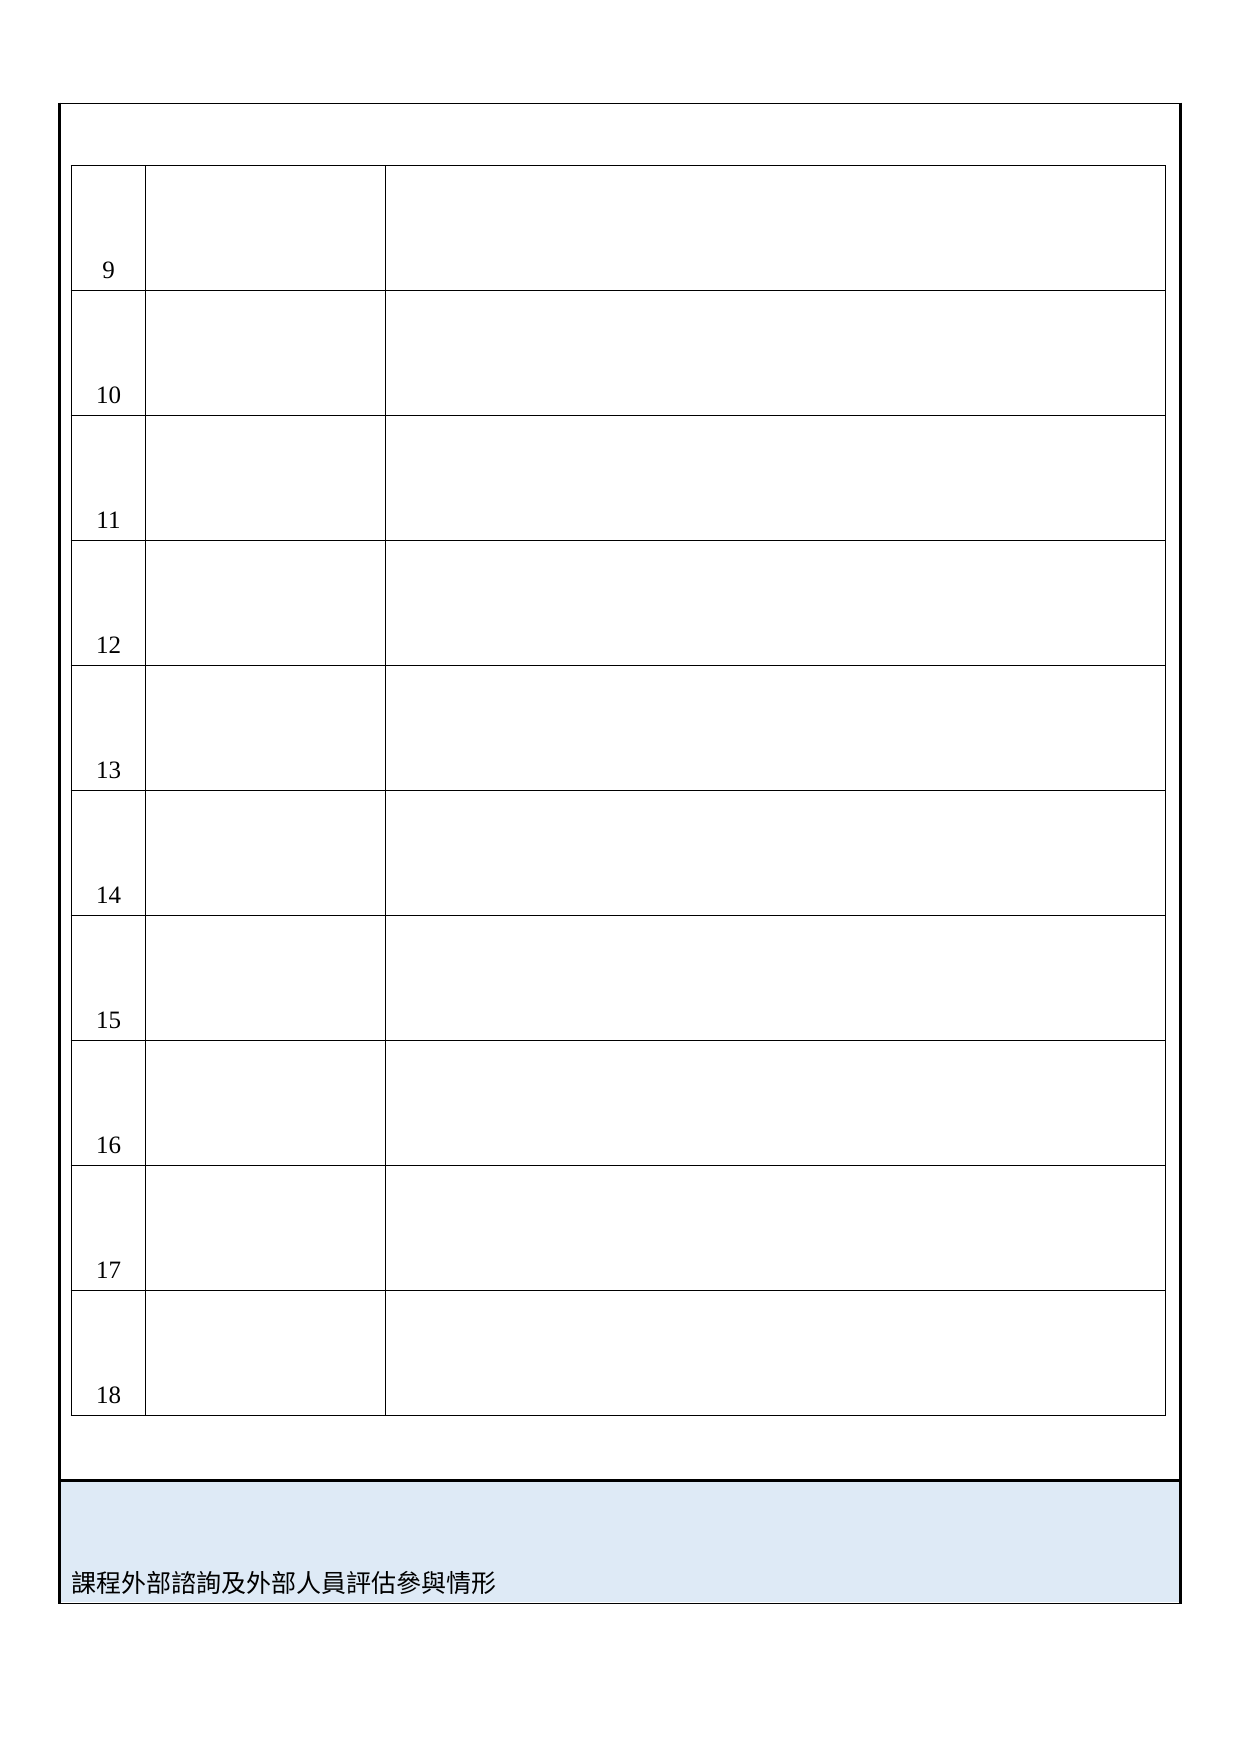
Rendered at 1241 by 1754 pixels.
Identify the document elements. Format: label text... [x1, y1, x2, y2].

table_cell [386, 916, 1165, 1040]
table_cell [386, 166, 1165, 290]
table_cell [386, 1291, 1165, 1415]
table_cell 15 [72, 916, 145, 1040]
table_cell 18 [72, 1291, 145, 1415]
table_cell 11 [72, 416, 145, 540]
table_cell [146, 1291, 385, 1415]
table_cell 9 [72, 166, 145, 290]
table_cell [146, 166, 385, 290]
table_cell [146, 916, 385, 1040]
table_cell 12 [72, 541, 145, 665]
table_cell 10 [72, 291, 145, 415]
table_cell [386, 416, 1165, 540]
table_cell 13 [72, 666, 145, 790]
table_cell [61, 104, 1179, 1478]
table_cell [146, 291, 385, 415]
table_cell [146, 1041, 385, 1165]
table_cell 課程外部諮詢及外部人員評估參與情形 [61, 1482, 1179, 1602]
table_cell 17 [72, 1166, 145, 1290]
table_cell [146, 1166, 385, 1290]
table_cell 16 [72, 1041, 145, 1165]
table_cell [386, 666, 1165, 790]
table_cell [146, 416, 385, 540]
table_cell [386, 291, 1165, 415]
table_cell [386, 1041, 1165, 1165]
table_cell [146, 791, 385, 915]
table_cell [386, 541, 1165, 665]
table_cell [146, 666, 385, 790]
table_cell [386, 1166, 1165, 1290]
table_cell [386, 791, 1165, 915]
table_cell [146, 541, 385, 665]
table_cell 14 [72, 791, 145, 915]
